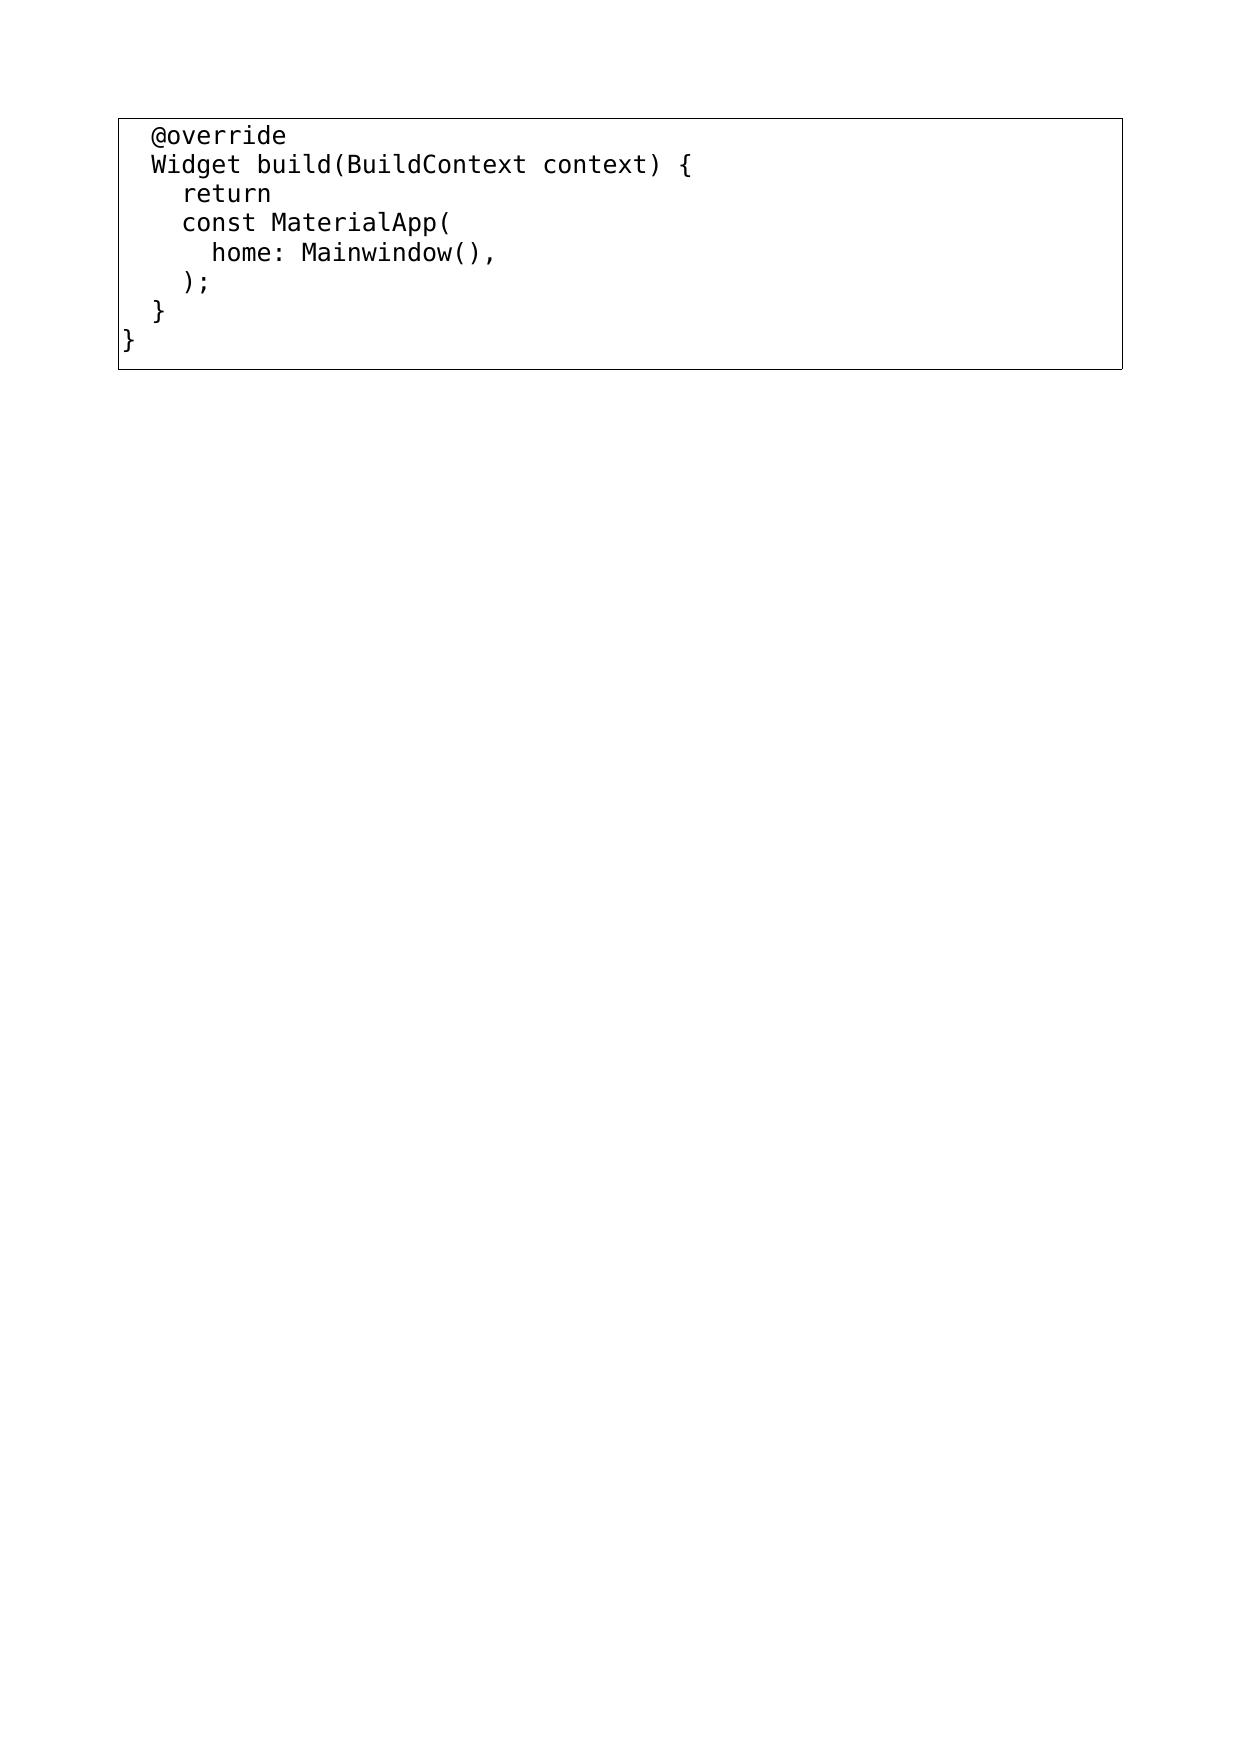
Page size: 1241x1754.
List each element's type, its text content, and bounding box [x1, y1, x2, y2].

table_header @override Widget build(BuildContext context) { return const MaterialApp( home: Mainwindow(), ); } } [119, 119, 1122, 369]
